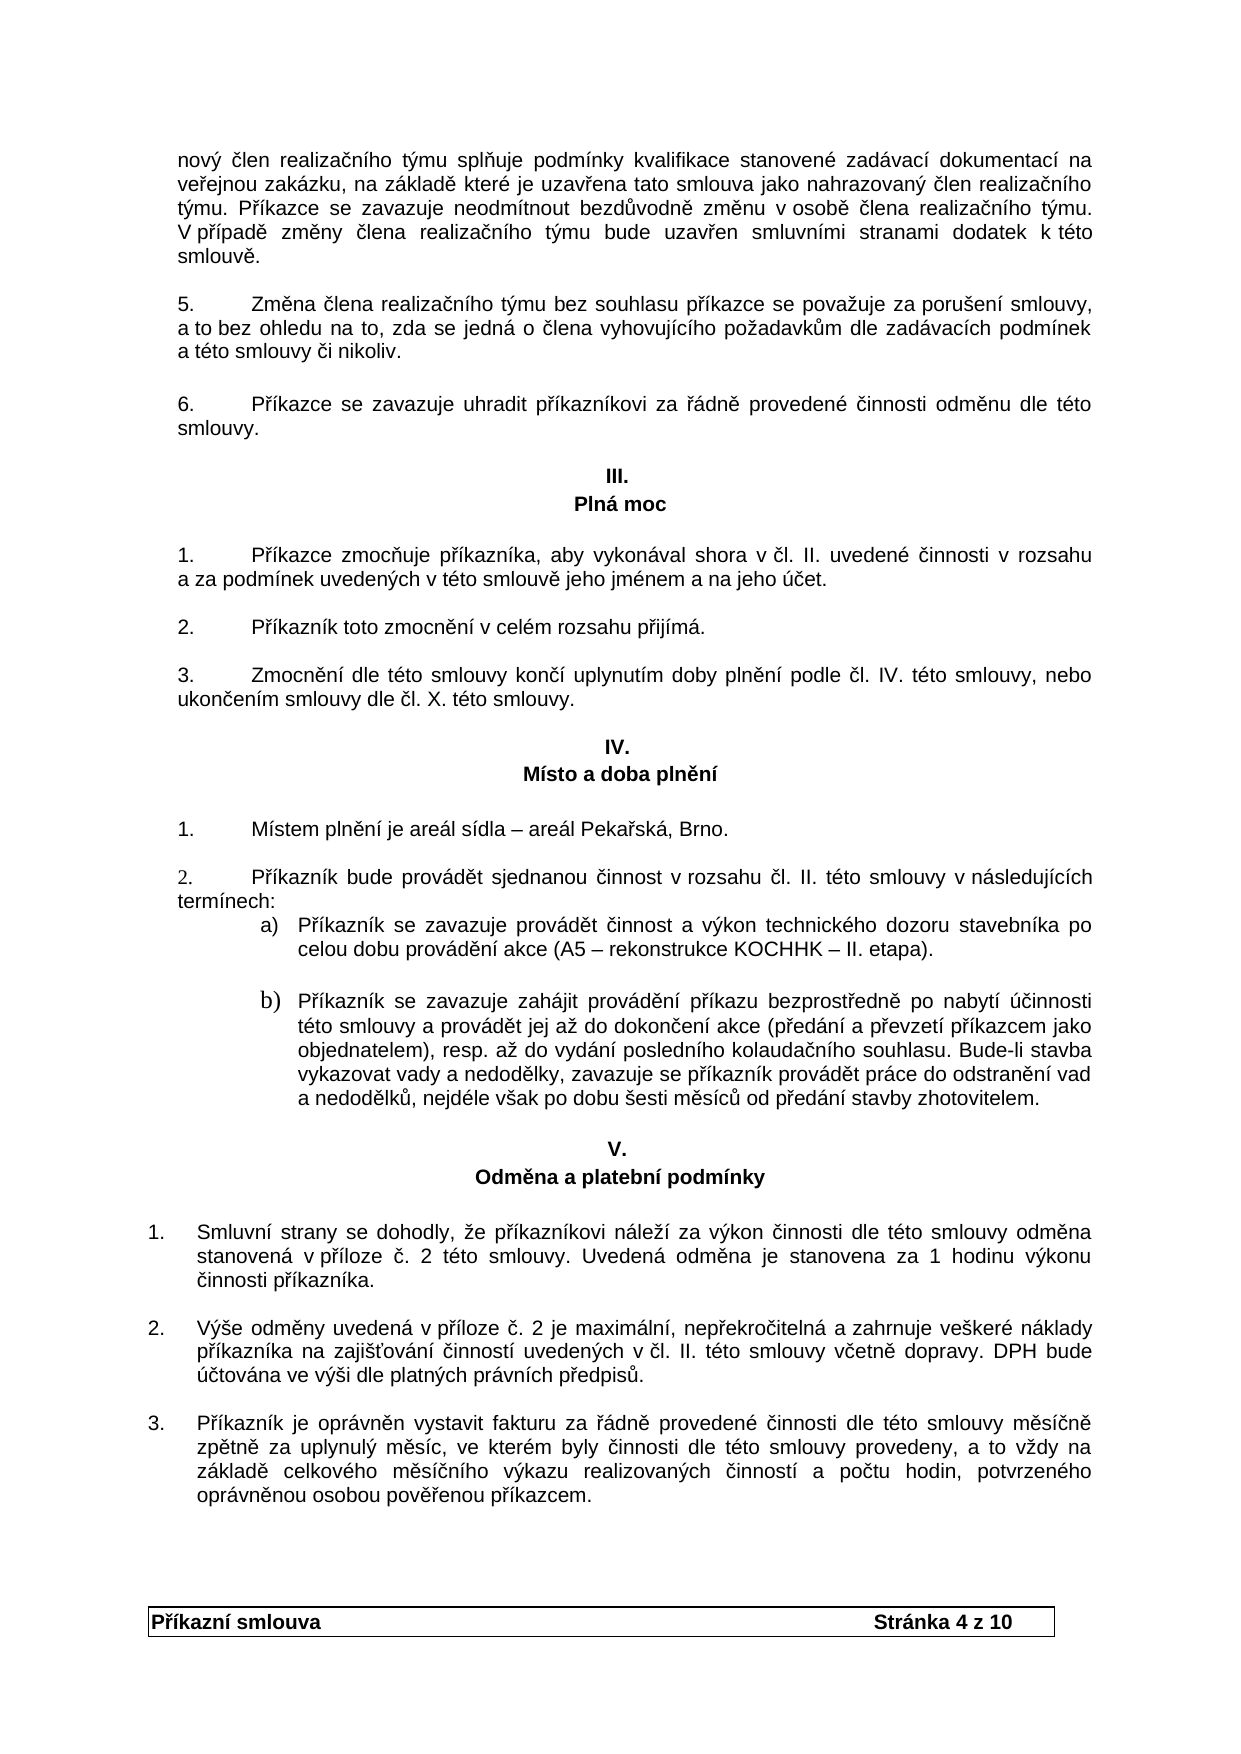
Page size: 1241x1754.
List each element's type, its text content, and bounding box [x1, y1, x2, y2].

list Zmocnění dle této smlouvy končí uplynutím doby plnění podle čl. IV. této smlouvy, nebo ukončením smlouvy dle čl. X. této smlouvy. [177, 663, 1093, 711]
list Příkazník bude provádět sjednanou činnost v rozsahu čl. II. této smlouvy v následujících termínech: [177, 865, 1093, 913]
list Smluvní strany se dohodly, že příkazníkovi náleží za výkon činnosti dle této smlouvy odměna stanovená v příloze č. 2 této smlouvy. Uvedená odměna je stanovena za 1 hodinu výkonu činnosti příkazníka. [148, 1219, 1093, 1291]
text IV. [148, 734, 1093, 758]
text V. [148, 1137, 1093, 1161]
subtitle Plná moc [148, 491, 1093, 515]
text Odměna a platební podmínky [148, 1164, 1093, 1188]
list nový člen realizačního týmu splňuje podmínky kvalifikace stanovené zadávací dokumentací na veřejnou zakázku, na základě které je uzavřena tato smlouva jako nahrazovaný člen realizačního týmu. Příkazce se zavazuje neodmítnout bezdůvodně změnu v osobě člena realizačního týmu. V případě změny člena realizačního týmu bude uzavřen smluvními stranami dodatek k této smlouvě. [177, 148, 1093, 267]
list Výše odměny uvedená v příloze č. 2 je maximální, nepřekročitelná a zahrnuje veškeré náklady příkazníka na zajišťování činností uvedených v čl. II. této smlouvy včetně dopravy. DPH bude účtována ve výši dle platných právních předpisů. [148, 1315, 1093, 1387]
list Příkazce zmocňuje příkazníka, aby vykonával shora v čl. II. uvedené činnosti v rozsahu a za podmínek uvedených v této smlouvě jeho jménem a na jeho účet. [177, 543, 1093, 591]
list Příkazník se zavazuje zahájit provádění příkazu bezprostředně po nabytí účinnosti této smlouvy a provádět jej až do dokončení akce (předání a převzetí příkazcem jako objednatelem), resp. až do vydání posledního kolaudačního souhlasu. Bude-li stavba vykazovat vady a nedodělky, zavazuje se příkazník provádět práce do odstranění vad a nedodělků, nejdéle však po dobu šesti měsíců od předání stavby zhotovitelem. [260, 985, 1093, 1109]
list Příkazník je oprávněn vystavit fakturu za řádně provedené činnosti dle této smlouvy měsíčně zpětně za uplynulý měsíc, ve kterém byly činnosti dle této smlouvy provedeny, a to vždy na základě celkového měsíčního výkazu realizovaných činností a počtu hodin, potvrzeného oprávněnou osobou pověřenou příkazcem. [148, 1411, 1093, 1507]
list Příkazník toto zmocnění v celém rozsahu přijímá. [177, 615, 1093, 639]
list Příkazce se zavazuje uhradit příkazníkovi za řádně provedené činnosti odměnu dle této smlouvy. [177, 392, 1093, 440]
list Změna člena realizačního týmu bez souhlasu příkazce se považuje za porušení smlouvy, a to bez ohledu na to, zda se jedná o člena vyhovujícího požadavkům dle zadávacích podmínek a této smlouvy či nikoliv. [177, 291, 1093, 363]
list Příkazník se zavazuje provádět činnost a výkon technického dozoru stavebníka po celou dobu provádění akce (A5 – rekonstrukce KOCHHK – II. etapa). [260, 913, 1093, 961]
text Místo a doba plnění [148, 762, 1093, 786]
subtitle III. [148, 464, 1093, 488]
list Místem plnění je areál sídla – areál Pekařská, Brno. [177, 817, 1093, 841]
